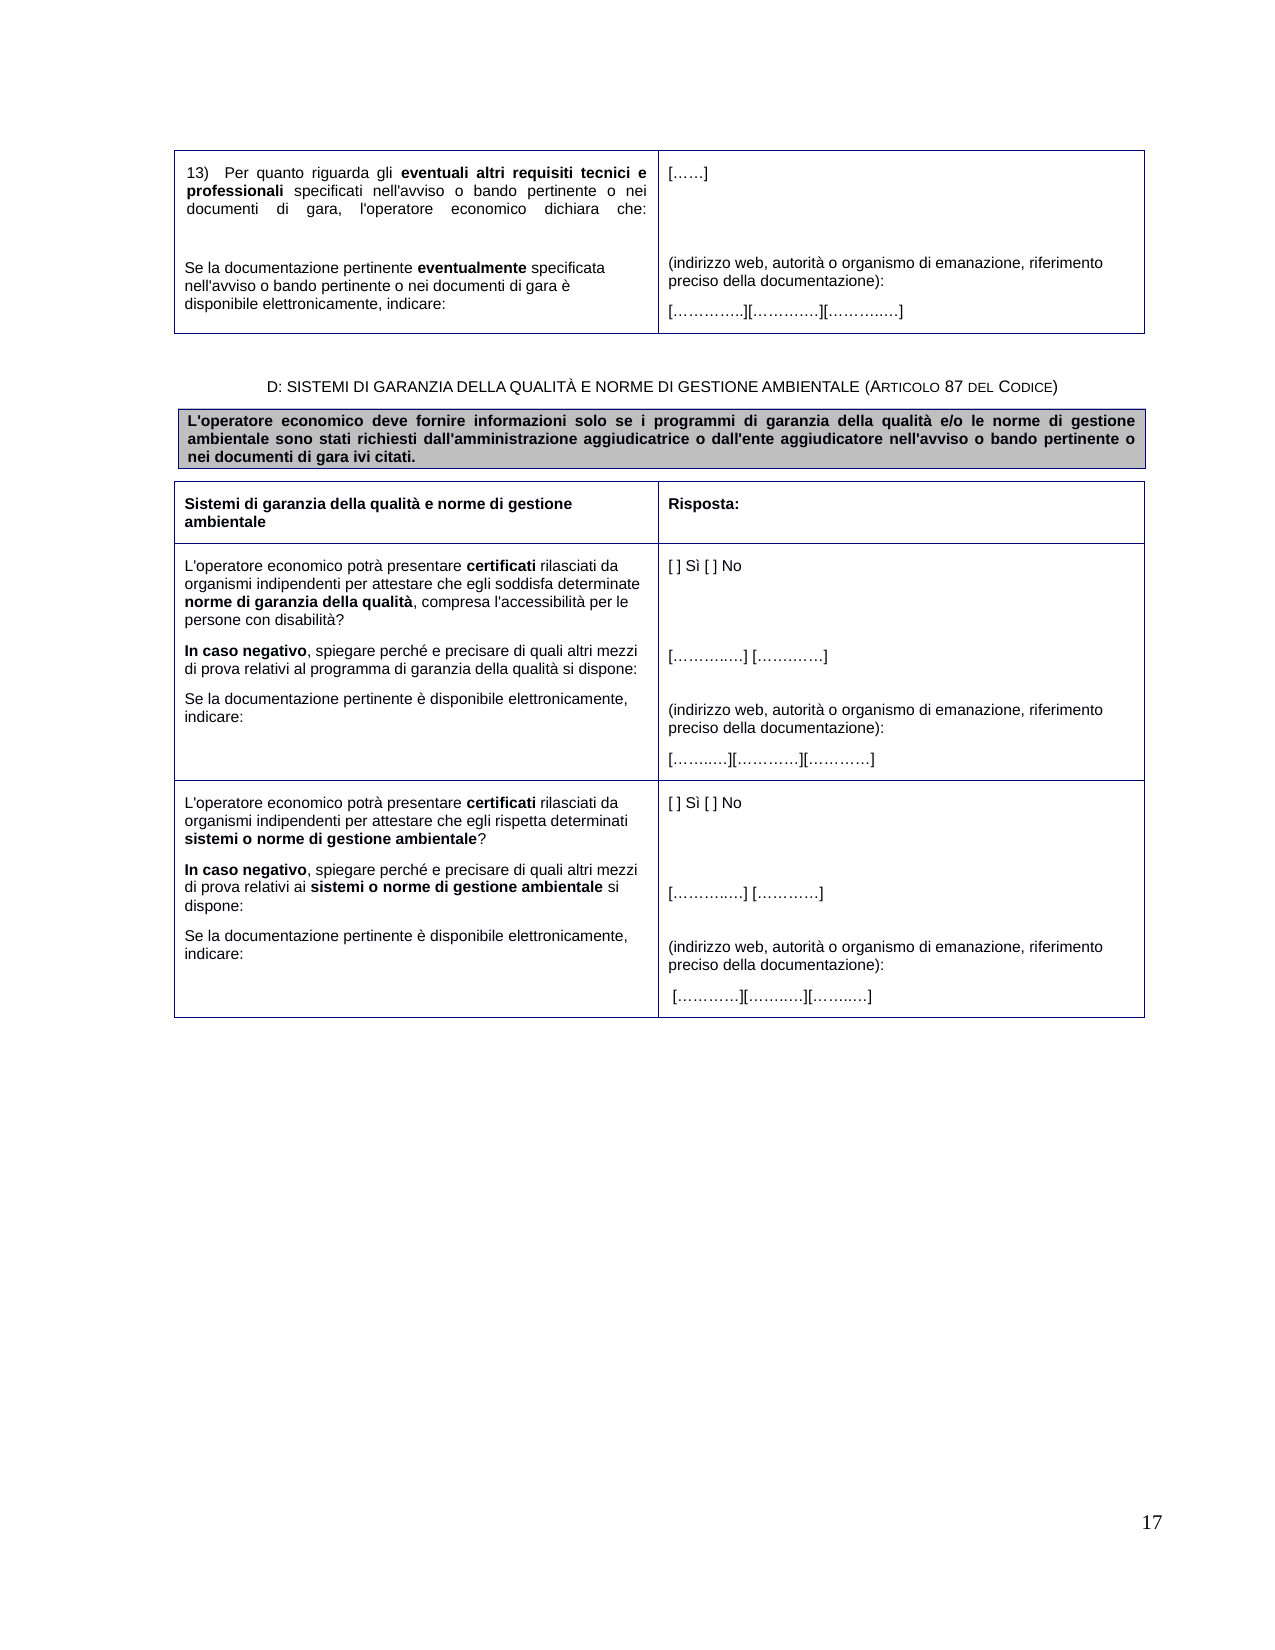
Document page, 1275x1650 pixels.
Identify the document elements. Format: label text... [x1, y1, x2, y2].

table_cell [ ] Sì [ ] No [………..…] […….……] (indirizzo web, autorità o organismo di emanazione, riferimento preciso della documentazione): [……..…][…………][…………] [659, 544, 1144, 780]
table_cell L'operatore economico potrà presentare certificati rilasciati da organismi indipendenti per attestare che egli soddisfa determinate norme di garanzia della qualità, compresa l'accessibilità per le persone con disabilità? In caso negativo, spiegare perché e precisare di quali altri mezzi di prova relativi al programma di garanzia della qualità si dispone: Se la documentazione pertinente è disponibile elettronicamente, indicare: [175, 544, 658, 780]
table_cell [ ] Sì [ ] No [………..…] […………] (indirizzo web, autorità o organismo di emanazione, riferimento preciso della documentazione): […………][……..…][……..…] [659, 781, 1144, 1017]
table_header Sistemi di garanzia della qualità e norme di gestione ambientale [175, 482, 658, 543]
title D: SISTEMI di garanzia della qualità e norme di gestione ambientale (Articolo 87 del Codice) [187, 377, 1137, 396]
table_header Risposta: [659, 482, 1144, 543]
table_cell L'operatore economico potrà presentare certificati rilasciati da organismi indipendenti per attestare che egli rispetta determinati sistemi o norme di gestione ambientale? In caso negativo, spiegare perché e precisare di quali altri mezzi di prova relativi ai sistemi o norme di gestione ambientale si dispone: Se la documentazione pertinente è disponibile elettronicamente, indicare: [175, 781, 658, 1017]
table_cell [……] (indirizzo web, autorità o organismo di emanazione, riferimento preciso della documentazione): […………..][……….…][………..…] [659, 151, 1144, 333]
table_cell 13) Per quanto riguarda gli eventuali altri requisiti tecnici e professionali specificati nell'avviso o bando pertinente o nei documenti di gara, l'operatore economico dichiara che: Se la documentazione pertinente eventualmente specificata nell'avviso o bando pertinente o nei documenti di gara è disponibile elettronicamente, indicare: [175, 151, 658, 333]
text L'operatore economico deve fornire informazioni solo se i programmi di garanzia della qualità e/o le norme di gestione ambientale sono stati richiesti dall'amministrazione aggiudicatrice o dall'ente aggiudicatore nell'avviso o bando pertinente o nei documenti di gara ivi citati. [179, 410, 1145, 468]
